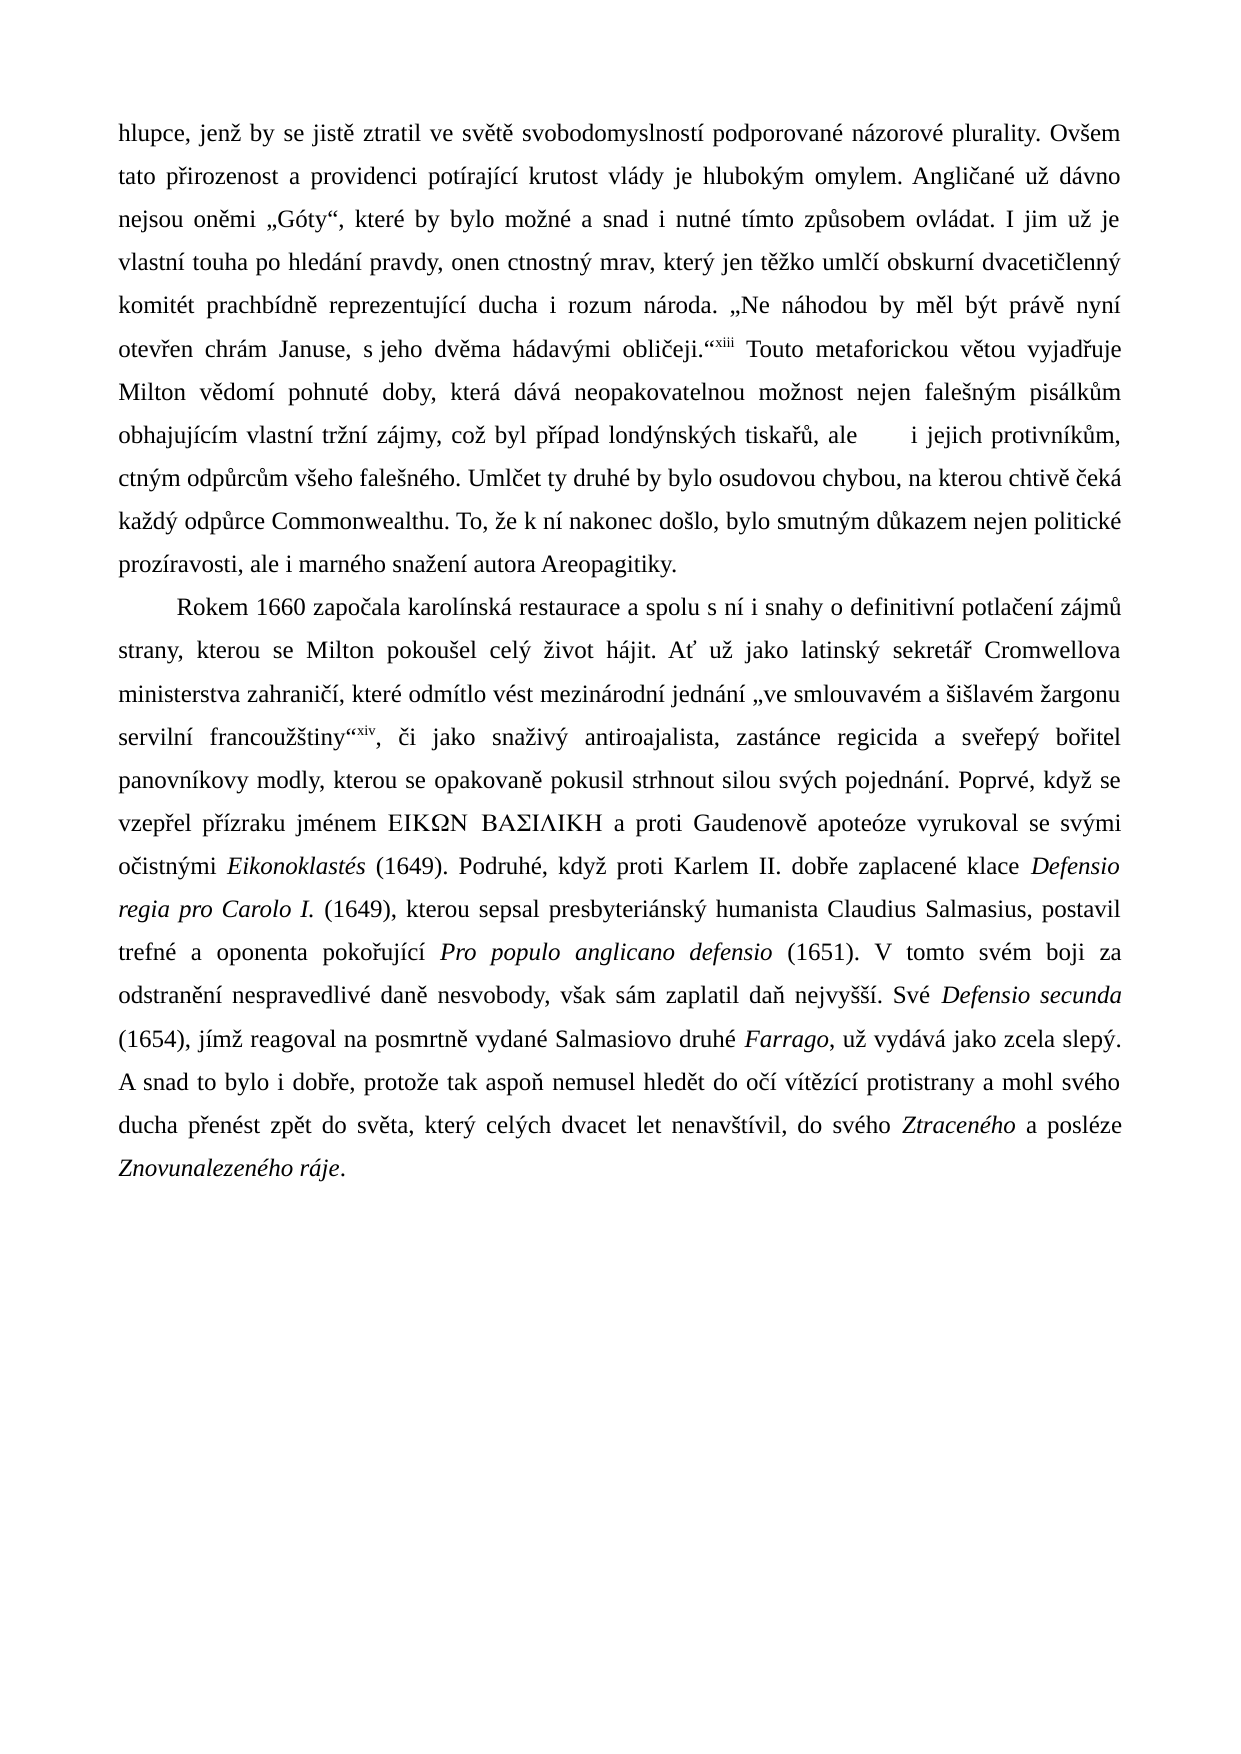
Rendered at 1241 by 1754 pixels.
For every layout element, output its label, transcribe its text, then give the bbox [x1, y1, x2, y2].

text Rokem 1660 započala karolínská restaurace a spolu s ní i snahy o definitivní potlačení zájmů strany, kterou se Milton pokoušel celý život hájit. Ať už jako latinský sekretář Cromwellova ministerstva zahraničí, které odmítlo vést mezinárodní jednání „ve smlouvavém a šišlavém žargonu servilní francoužštiny“, či jako snaživý antiroajalista, zastánce regicida a sveřepý bořitel panovníkovy modly, kterou se opakovaně pokusil strhnout silou svých pojednání. Poprvé, když se vzepřel přízraku jménem  a proti Gaudenově apoteóze vyrukoval se svými očistnými Eikonoklastés (1649). Podruhé, když proti Karlem II. dobře zaplacené klace Defensio regia pro Carolo I. (1649), kterou sepsal presbyteriánský humanista Claudius Salmasius, postavil trefné a oponenta pokořující Pro populo anglicano defensio (1651). V tomto svém boji za odstranění nespravedlivé daně nesvobody, však sám zaplatil daň nejvyšší. Své Defensio secunda (1654), jímž reagoval na posmrtně vydané Salmasiovo druhé Farrago, už vydává jako zcela slepý. A snad to bylo i dobře, protože tak aspoň nemusel hledět do očí vítězící protistrany a mohl svého ducha přenést zpět do světa, který celých dvacet let nenavštívil, do svého Ztraceného a posléze Znovunalezeného ráje. [118, 592, 1122, 1182]
text hlupce, jenž by se jistě ztratil ve světě svobodomyslností podporované názorové plurality. Ovšem tato přirozenost a providenci potírající krutost vlády je hlubokým omylem. Angličané už dávno nejsou oněmi „Góty“, které by bylo možné a snad i nutné tímto způsobem ovládat. I jim už je vlastní touha po hledání pravdy, onen ctnostný mrav, který jen těžko umlčí obskurní dvacetičlenný komitét prachbídně reprezentující ducha i rozum národa. „Ne náhodou by měl být právě nyní otevřen chrám Januse, s jeho dvěma hádavými obličeji.“ Touto metaforickou větou vyjadřuje Milton vědomí pohnuté doby, která dává neopakovatelnou možnost nejen falešným pisálkům obhajujícím vlastní tržní zájmy, což byl případ londýnských tiskařů, ale i jejich protivníkům, ctným odpůrcům všeho falešného. Umlčet ty druhé by bylo osudovou chybou, na kterou chtivě čeká každý odpůrce Commonwealthu. To, že k ní nakonec došlo, bylo smutným důkazem nejen politické prozíravosti, ale i marného snažení autora Areopagitiky. [118, 118, 1122, 578]
